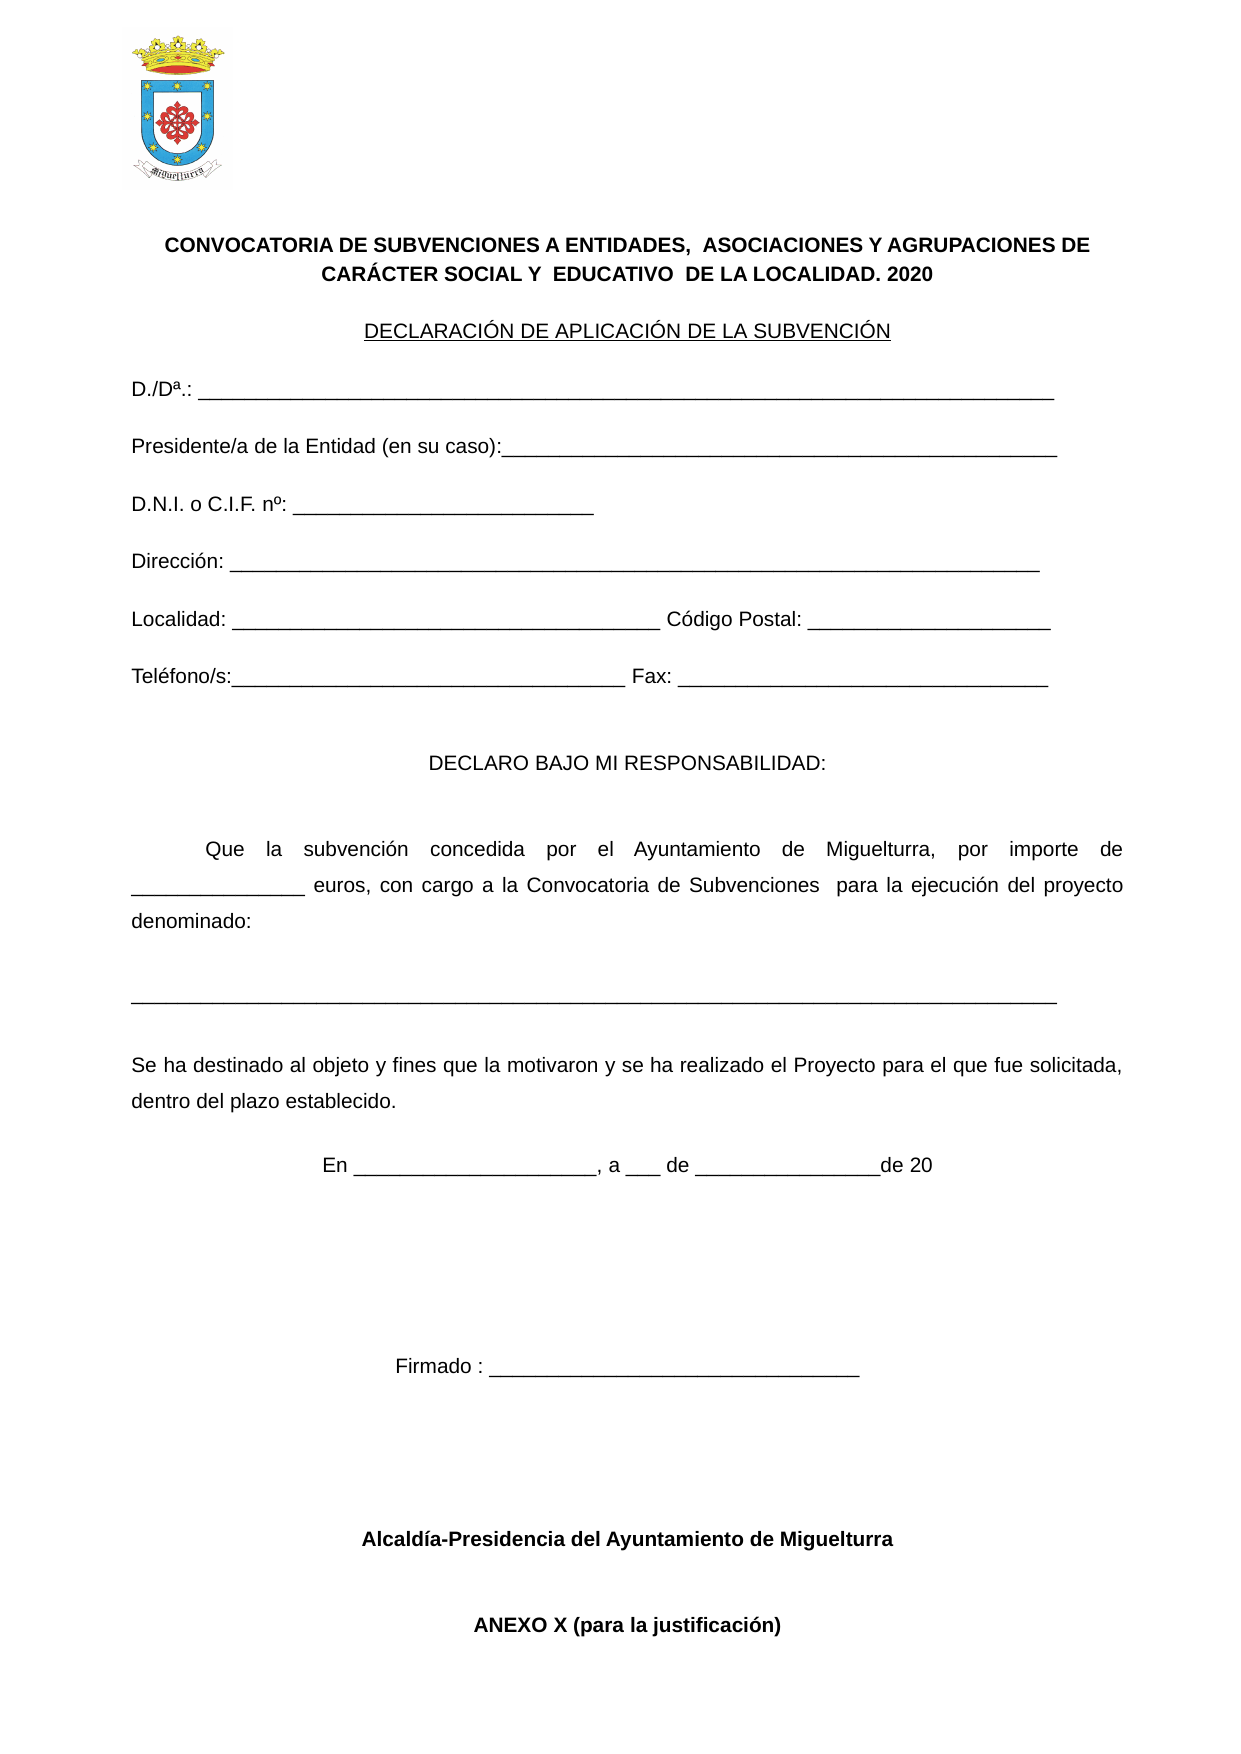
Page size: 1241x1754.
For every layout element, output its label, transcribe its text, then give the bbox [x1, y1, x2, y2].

picture [122, 27, 234, 190]
text DECLARO BAJO MI RESPONSABILIDAD: [131, 751, 1123, 774]
text D.N.I. o C.I.F. nº: __________________________ [131, 492, 1123, 516]
text CONVOCATORIA DE SUBVENCIONES A ENTIDADES, ASOCIACIONES Y AGRUPACIONES DE CARÁCTER SOCIAL Y EDUCATIVO DE LA LOCALIDAD. 2020 [131, 233, 1123, 286]
text Presidente/a de la Entidad (en su caso):________________________________________________ [131, 434, 1123, 458]
text Dirección: ______________________________________________________________________ [131, 549, 1123, 573]
text Que la subvención concedida por el Ayuntamiento de Miguelturra, por importe de _______________ euros, con cargo a la Convocatoria de Subvenciones para la ejecución del proyecto denominado: [131, 837, 1123, 933]
text D./Dª.: __________________________________________________________________________ [131, 377, 1123, 401]
text En _____________________, a ___ de ________________de 20 [131, 1153, 1123, 1177]
text DECLARACIÓN DE APLICACIÓN DE LA SUBVENCIÓN [131, 319, 1123, 343]
text Teléfono/s:__________________________________ Fax: ________________________________ [131, 664, 1123, 688]
text Localidad: _____________________________________ Código Postal: _____________________ [131, 607, 1123, 631]
text ANEXO X (para la justificación) [131, 1613, 1123, 1637]
text Se ha destinado al objeto y fines que la motivaron y se ha realizado el Proyecto para el que fue solicitada, dentro del plazo establecido. [131, 1052, 1123, 1112]
text Firmado : ________________________________ [131, 1354, 1123, 1378]
text Alcaldía-Presidencia del Ayuntamiento de Miguelturra [131, 1527, 1123, 1551]
text ________________________________________________________________________________ [131, 981, 1123, 1004]
